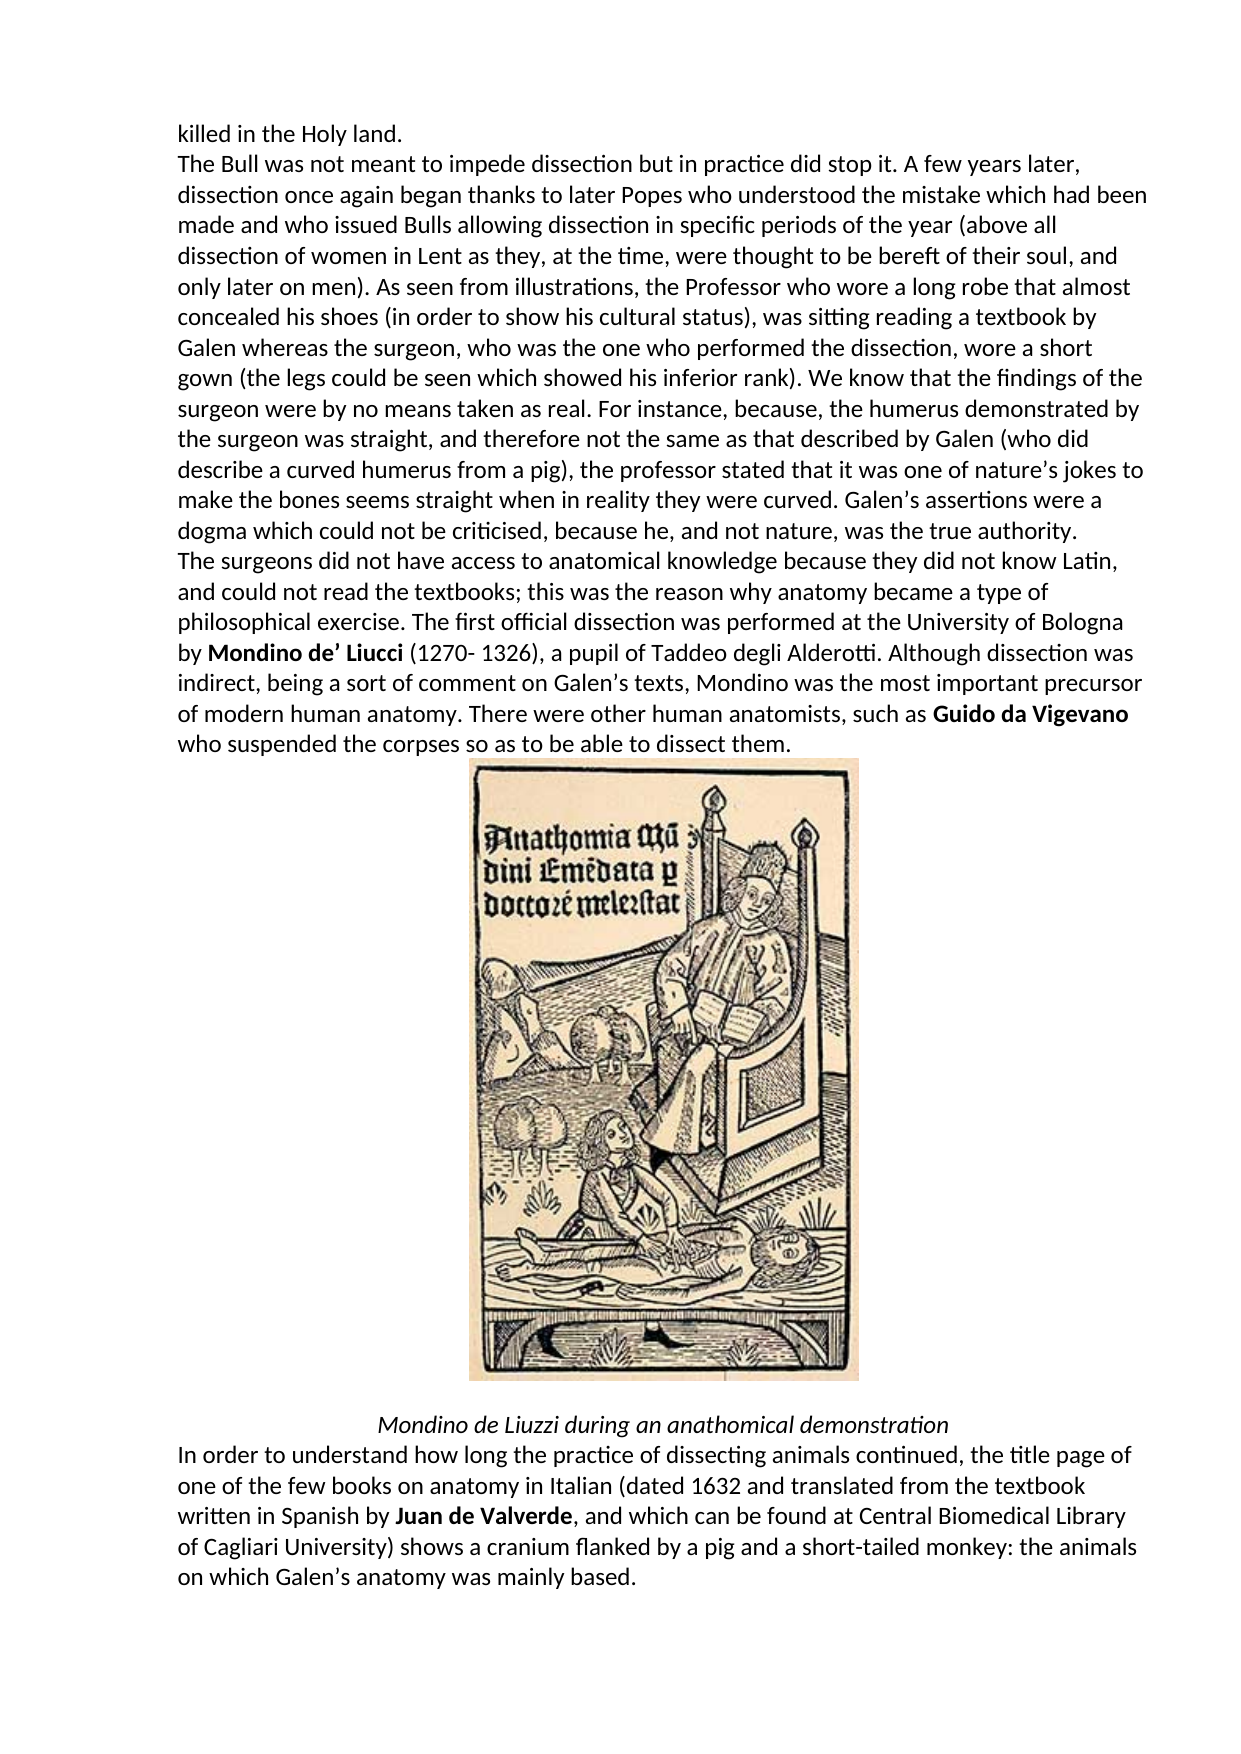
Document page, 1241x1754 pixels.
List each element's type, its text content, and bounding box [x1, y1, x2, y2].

text Mondino de Liuzzi during an anathomical demonstration [177, 1409, 1152, 1439]
text The surgeons did not have access to anatomical knowledge because they did not know Latin, and could not read the textbooks; this was the reason why anatomy became a type of philosophical exercise. The first official dissection was performed at the University of Bologna by Mondino de’ Liucci (1270- 1326), a pupil of Taddeo degli Alderotti. Although dissection was indirect, being a sort of comment on Galen’s texts, Mondino was the most important precursor of modern human anatomy. There were other human anatomists, such as Guido da Vigevano who suspended the corpses so as to be able to dissect them. [177, 545, 1152, 759]
text In order to understand how long the practice of dissecting animals continued, the title page of one of the few books on anatomy in Italian (dated 1632 and translated from the textbook written in Spanish by Juan de Valverde, and which can be found at Central Biomedical Library of Cagliari University) shows a cranium flanked by a pig and a short-tailed monkey: the animals on which Galen’s anatomy was mainly based. [177, 1439, 1152, 1592]
picture [469, 758, 859, 1381]
text killed in the Holy land. [177, 118, 1152, 148]
text The Bull was not meant to impede dissection but in practice did stop it. A few years later, dissection once again began thanks to later Popes who understood the mistake which had been made and who issued Bulls allowing dissection in specific periods of the year (above all dissection of women in Lent as they, at the time, were thought to be bereft of their soul, and only later on men). As seen from illustrations, the Professor who wore a long robe that almost concealed his shoes (in order to show his cultural status), was sitting reading a textbook by Galen whereas the surgeon, who was the one who performed the dissection, wore a short gown (the legs could be seen which showed his inferior rank). We know that the findings of the surgeon were by no means taken as real. For instance, because, the humerus demonstrated by the surgeon was straight, and therefore not the same as that described by Galen (who did describe a curved humerus from a pig), the professor stated that it was one of nature’s jokes to make the bones seems straight when in reality they were curved. Galen’s assertions were a dogma which could not be criticised, because he, and not nature, was the true authority. [177, 148, 1152, 545]
